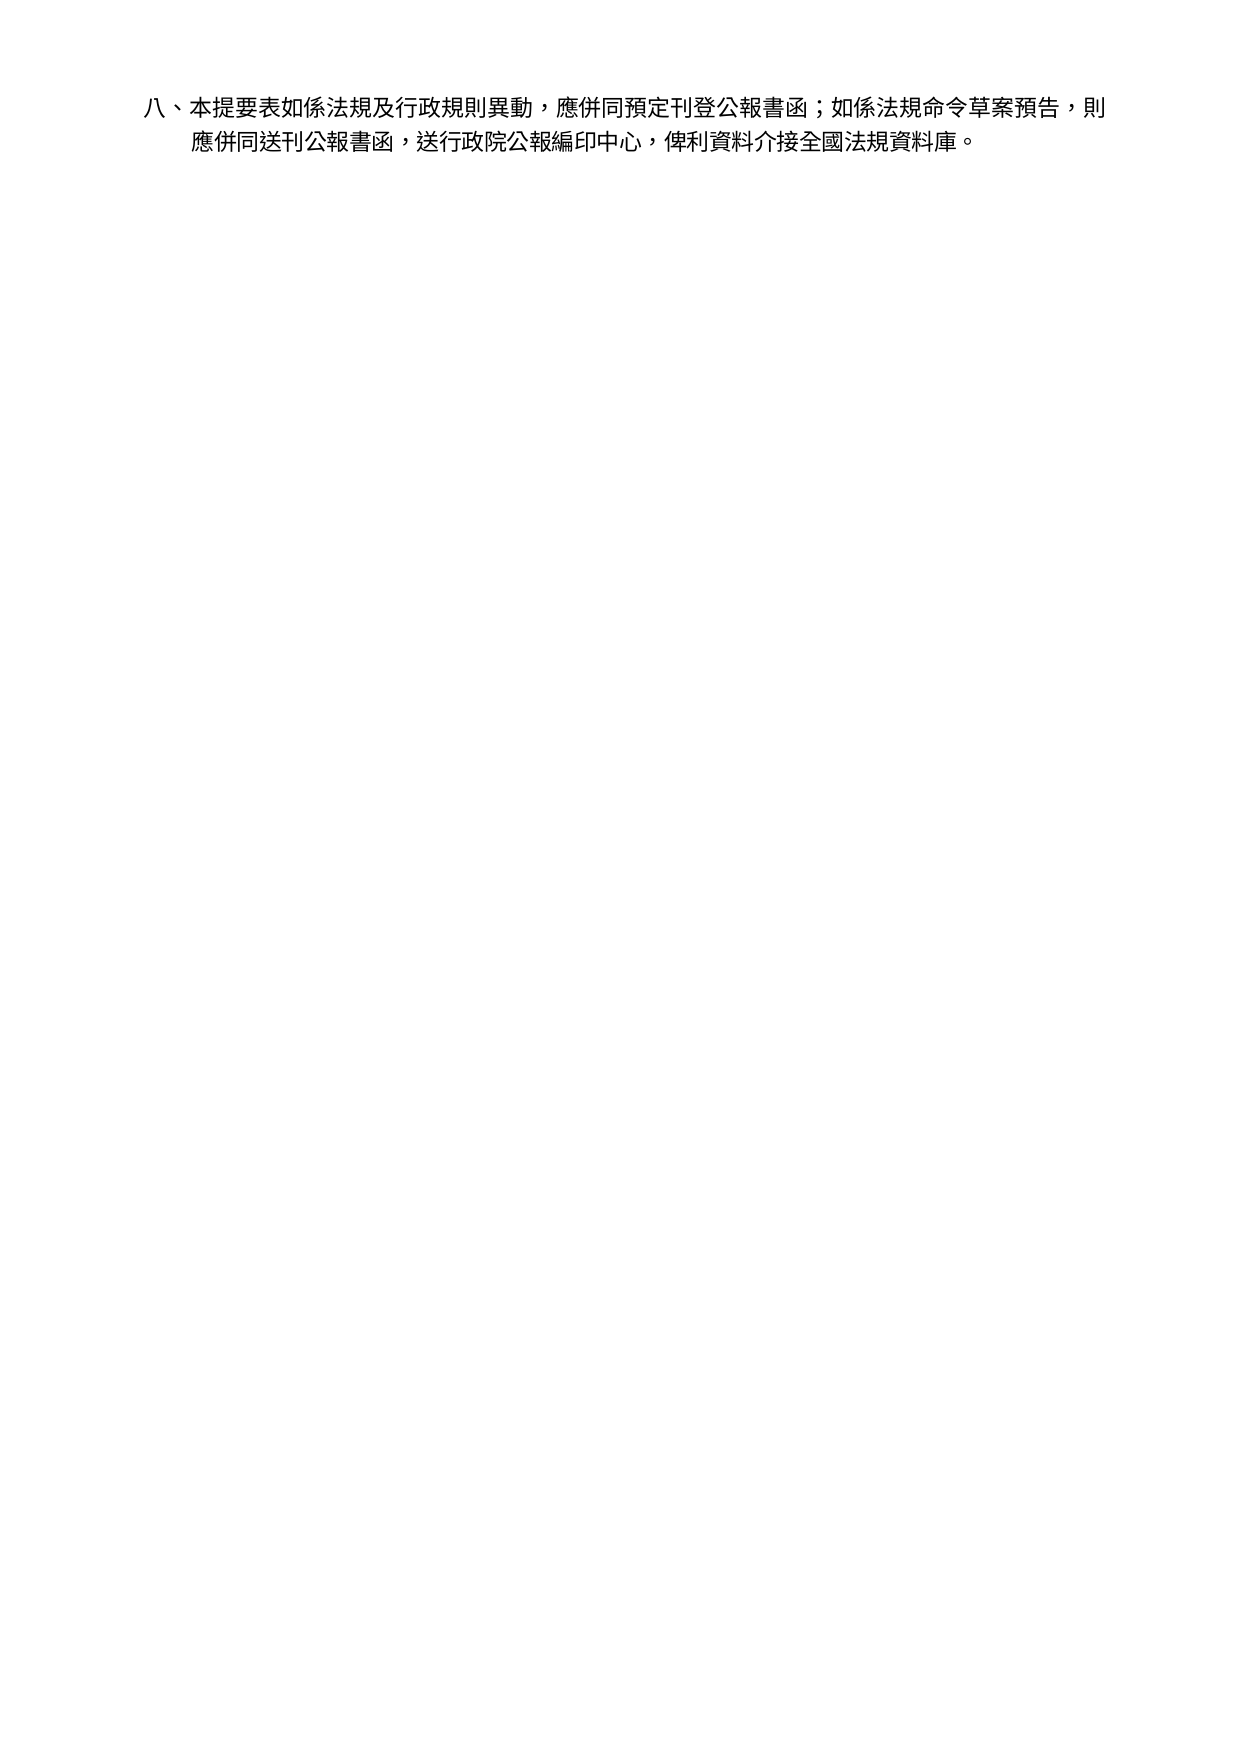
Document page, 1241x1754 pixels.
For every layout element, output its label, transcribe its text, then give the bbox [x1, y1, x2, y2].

text 八、本提要表如係法規及行政規則異動，應併同預定刊登公報書函；如係法規命令草案預告，則應併同送刊公報書函，送行政院公報編印中心，俾利資料介接全國法規資料庫。 [143, 90, 1107, 157]
